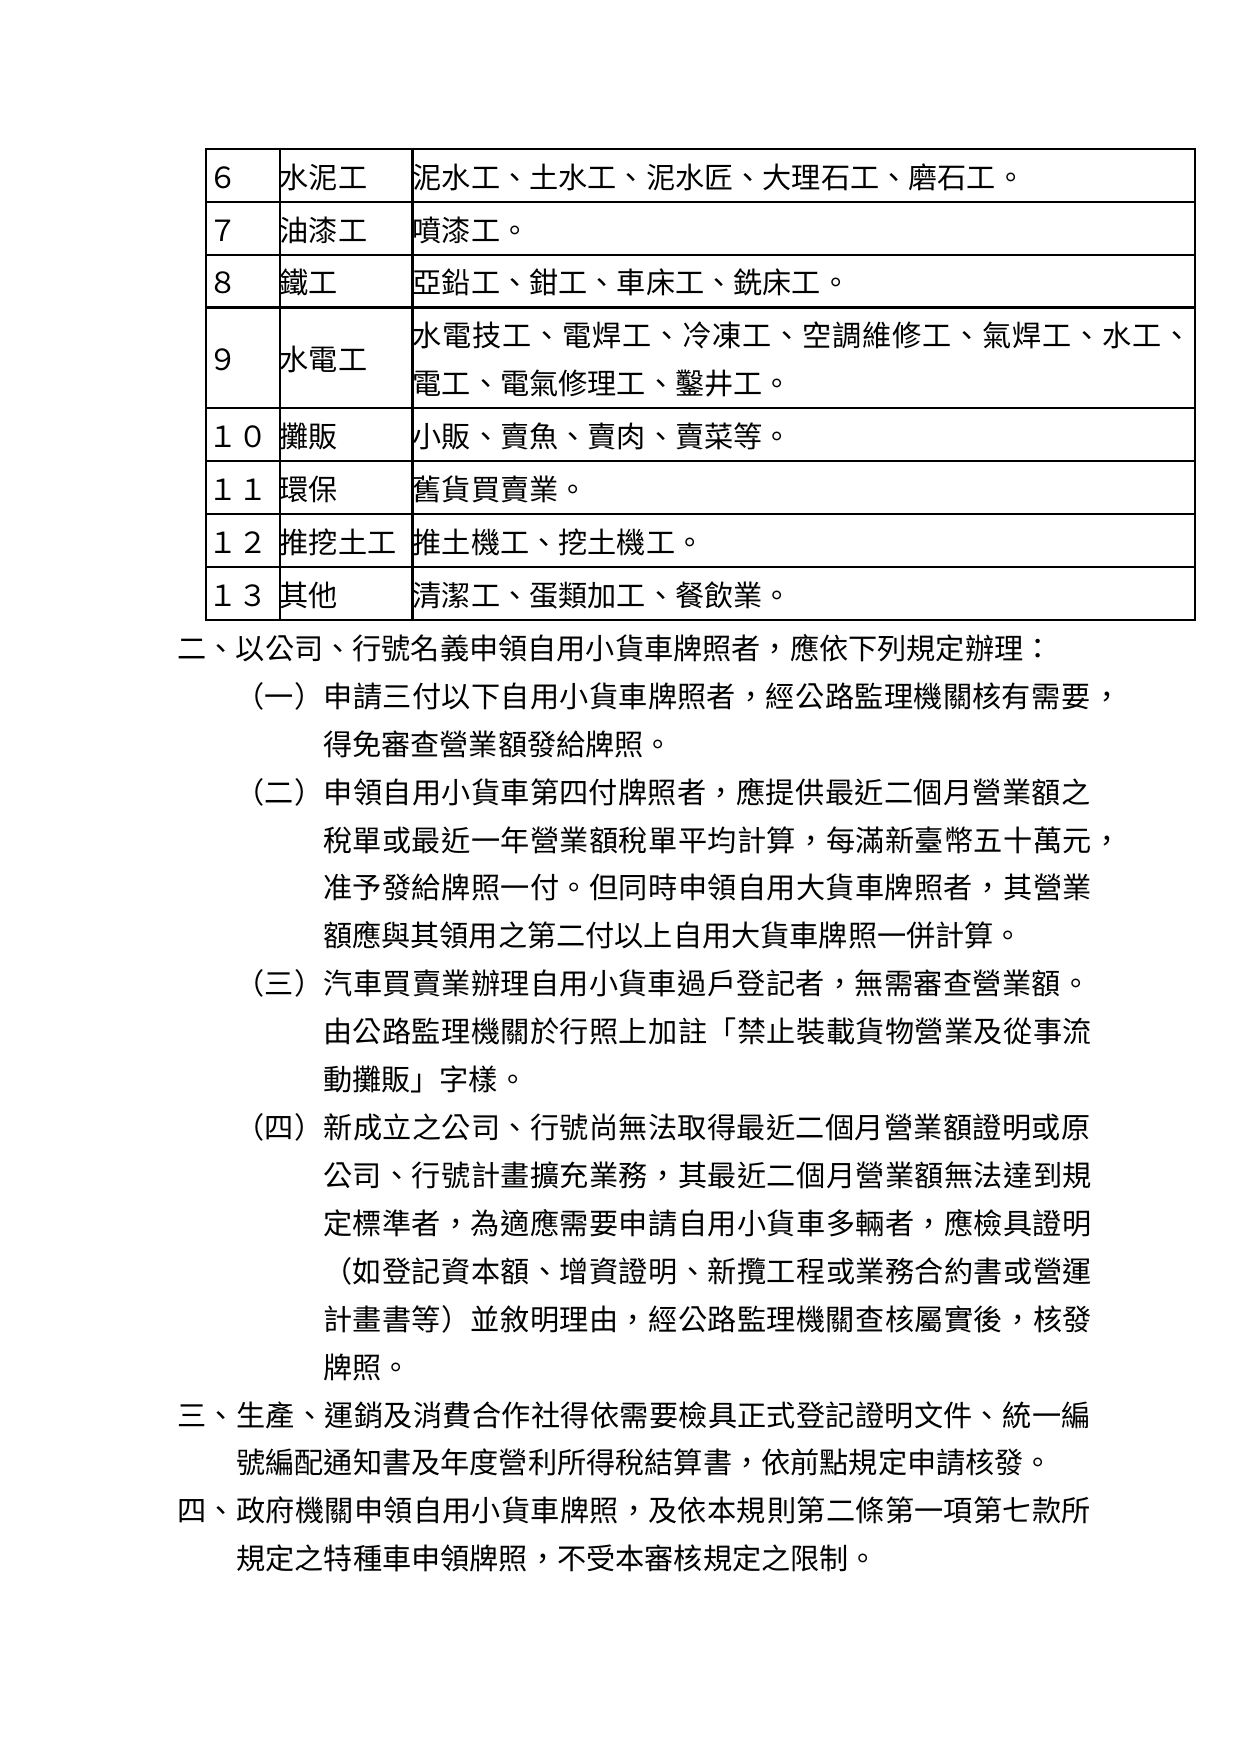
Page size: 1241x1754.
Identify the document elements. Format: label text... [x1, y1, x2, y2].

table_cell １３ [207, 568, 279, 619]
table_cell 推土機工、挖土機工。 [414, 515, 1194, 566]
table_cell １０ [207, 409, 279, 460]
text 二、以公司、行號名義申領自用小貨車牌照者，應依下列規定辦理： [177, 621, 1092, 669]
table_cell １２ [207, 515, 279, 566]
table_cell 水泥工 [281, 150, 411, 201]
table_cell ７ [207, 203, 279, 253]
table_cell 鐵工 [281, 256, 411, 306]
table_cell ６ [207, 150, 279, 201]
text （一）申請三付以下自用小貨車牌照者，經公路監理機關核有需要，得免審查營業額發給牌照。 [235, 669, 1092, 765]
table_cell 水電工 [281, 309, 411, 407]
text 三、生產、運銷及消費合作社得依需要檢具正式登記證明文件、統一編號編配通知書及年度營利所得稅結算書，依前點規定申請核發。 [177, 1388, 1092, 1483]
table_cell ９ [207, 309, 279, 407]
table_cell １１ [207, 462, 279, 513]
text （四）新成立之公司、行號尚無法取得最近二個月營業額證明或原公司、行號計畫擴充業務，其最近二個月營業額無法達到規定標準者，為適應需要申請自用小貨車多輛者，應檢具證明（如登記資本額、增資證明、新攬工程或業務合約書或營運計畫書等）並敘明理由，經公路監理機關查核屬實後，核發牌照。 [235, 1100, 1092, 1388]
table_cell 舊貨買賣業。 [414, 462, 1194, 513]
table_cell 攤販 [281, 409, 411, 460]
text （二）申領自用小貨車第四付牌照者，應提供最近二個月營業額之稅單或最近一年營業額稅單平均計算，每滿新臺幣五十萬元，准予發給牌照一付。但同時申領自用大貨車牌照者，其營業額應與其領用之第二付以上自用大貨車牌照一併計算。 [235, 765, 1092, 956]
table_cell 亞鉛工、鉗工、車床工、銑床工。 [414, 256, 1194, 306]
text 四、政府機關申領自用小貨車牌照，及依本規則第二條第一項第七款所規定之特種車申領牌照，不受本審核規定之限制。 [177, 1483, 1092, 1579]
text （三）汽車買賣業辦理自用小貨車過戶登記者，無需審查營業額。由公路監理機關於行照上加註「禁止裝載貨物營業及從事流動攤販」字樣。 [235, 956, 1092, 1100]
table_cell 油漆工 [281, 203, 411, 253]
table_cell 泥水工、土水工、泥水匠、大理石工、磨石工。 [414, 150, 1194, 201]
table_cell 推挖土工 [281, 515, 411, 566]
table_cell 噴漆工。 [414, 203, 1194, 253]
table_cell ８ [207, 256, 279, 306]
table_cell 其他 [281, 568, 411, 619]
table_cell 環保 [281, 462, 411, 513]
table_cell 清潔工、蛋類加工、餐飲業。 [414, 568, 1194, 619]
table_cell 水電技工、電焊工、冷凍工、空調維修工、氣焊工、水工、電工、電氣修理工、鑿井工。 [414, 309, 1194, 407]
table_cell 小販、賣魚、賣肉、賣菜等。 [414, 409, 1194, 460]
